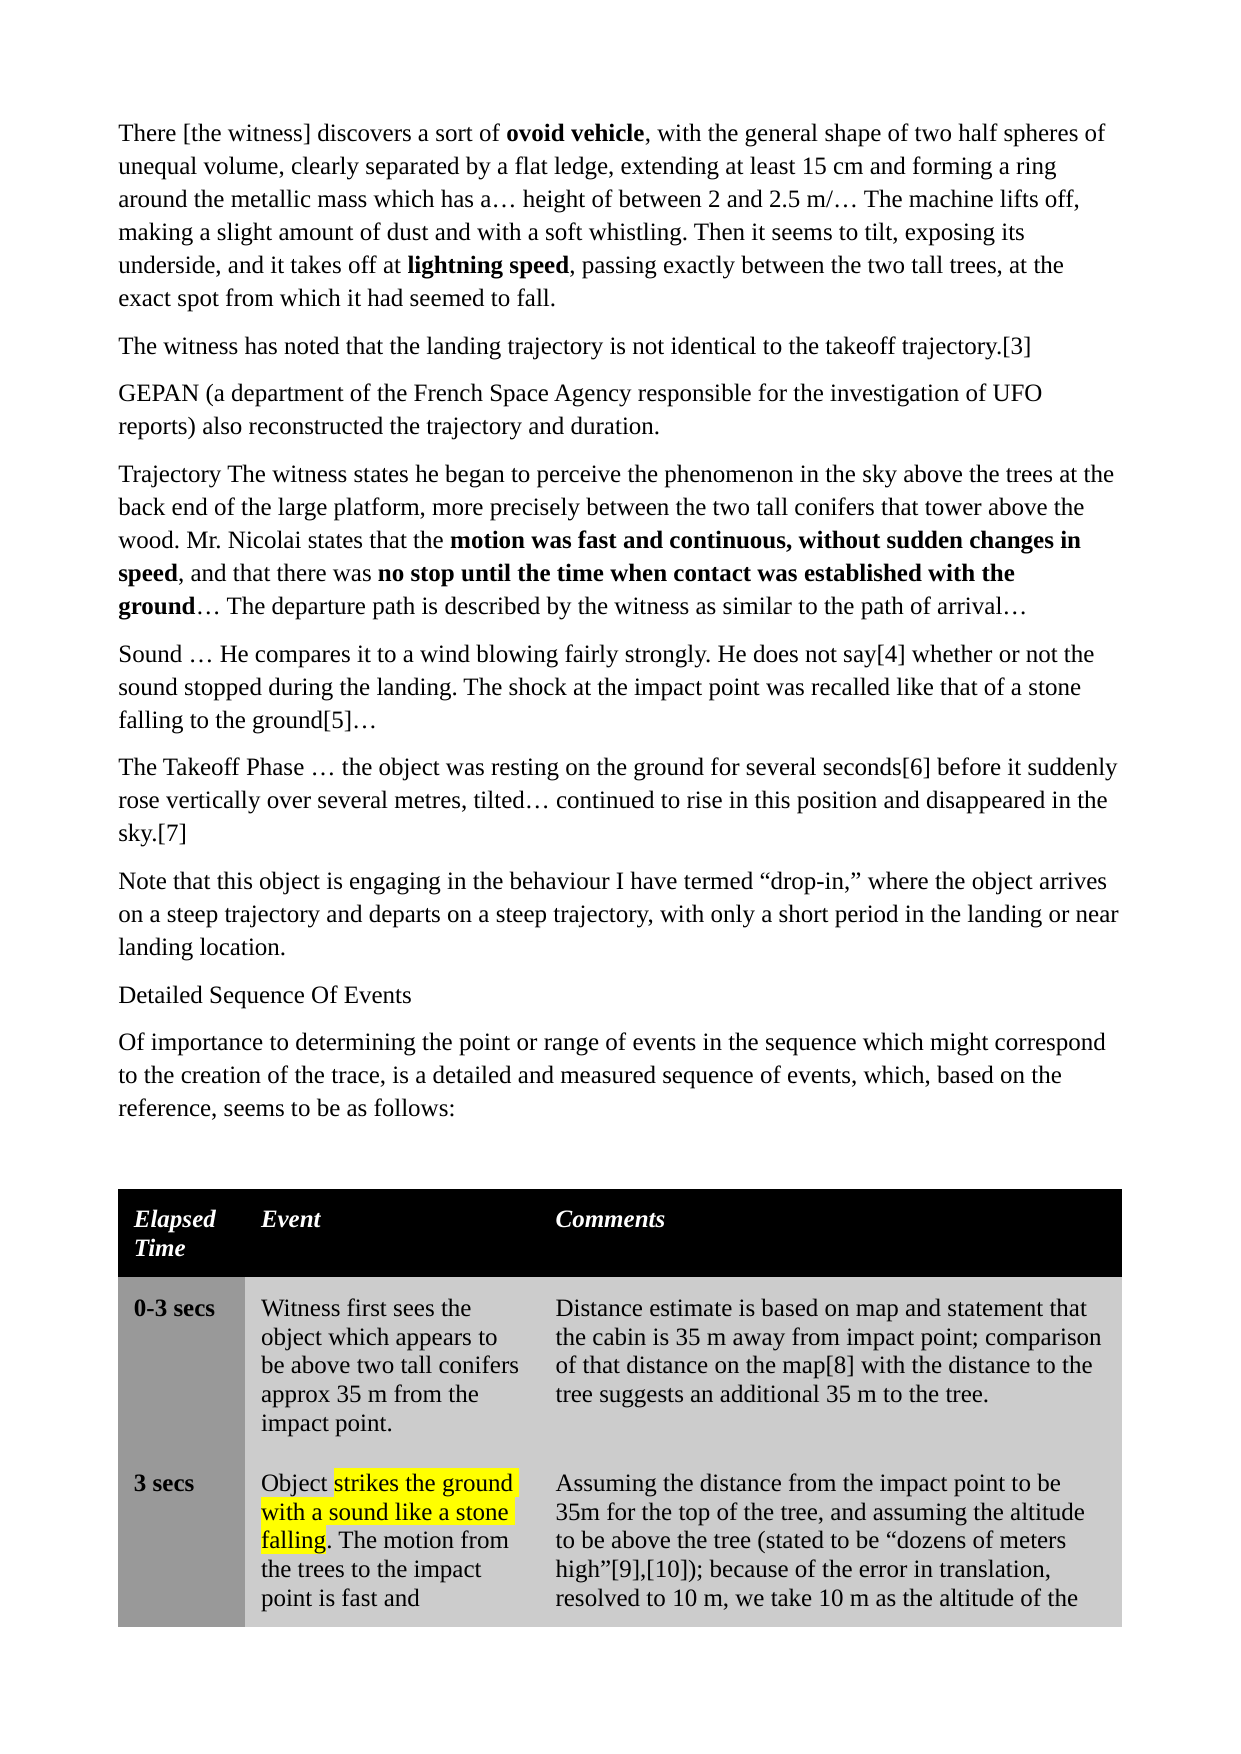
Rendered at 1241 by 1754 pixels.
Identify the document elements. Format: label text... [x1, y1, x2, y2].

table_cell Assuming the distance from the impact point to be 35m for the top of the tree, and assuming the altitude to be above the tree (stated to be “dozens of meters high”[9],[10]); because of the error in translation, resolved to 10 m, we take 10 m as the altitude of the [540, 1452, 1122, 1627]
text The witness has noted that the landing trajectory is not identical to the takeoff trajectory.[3] [118, 331, 1122, 359]
text Detailed Sequence Of Events [118, 980, 1122, 1008]
text The Takeoff Phase … the object was resting on the ground for several seconds[6] before it suddenly rose vertically over several metres, tilted… continued to rise in this position and disappeared in the sky.[7] [118, 752, 1122, 847]
table_header Elapsed Time [118, 1189, 245, 1277]
text Of importance to determining the point or range of events in the sequence which might correspond to the creation of the trace, is a detailed and measured sequence of events, which, based on the reference, seems to be as follows: [118, 1027, 1122, 1122]
text Note that this object is engaging in the behaviour I have termed “drop-in,” where the object arrives on a steep trajectory and departs on a steep trajectory, with only a short period in the landing or near landing location. [118, 866, 1122, 961]
table_cell Object strikes the ground with a sound like a stone falling. The motion from the trees to the impact point is fast and [245, 1452, 540, 1627]
text GEPAN (a department of the French Space Agency responsible for the investigation of UFO reports) also reconstructed the trajectory and duration. [118, 378, 1122, 440]
table_cell 0-3 secs [118, 1277, 245, 1452]
table_cell Distance estimate is based on map and statement that the cabin is 35 m away from impact point; comparison of that distance on the map[8] with the distance to the tree suggests an additional 35 m to the tree. [540, 1277, 1122, 1452]
table_header Comments [540, 1189, 1122, 1277]
text Sound … He compares it to a wind blowing fairly strongly. He does not say[4] whether or not the sound stopped during the landing. The shock at the impact point was recalled like that of a stone falling to the ground[5]… [118, 639, 1122, 733]
table_cell Witness first sees the object which appears to be above two tall conifers approx 35 m from the impact point. [245, 1277, 540, 1452]
text Trajectory The witness states he began to perceive the phenomenon in the sky above the trees at the back end of the large platform, more precisely between the two tall conifers that tower above the wood. Mr. Nicolai states that the motion was fast and continuous, without sudden changes in speed, and that there was no stop until the time when contact was established with the ground… The departure path is described by the witness as similar to the path of arrival… [118, 459, 1122, 620]
table_header Event [245, 1189, 540, 1277]
text There [the witness] discovers a sort of ovoid vehicle, with the general shape of two half spheres of unequal volume, clearly separated by a flat ledge, extending at least 15 cm and forming a ring around the metallic mass which has a… height of between 2 and 2.5 m/… The machine lifts off, making a slight amount of dust and with a soft whistling. Then it seems to tilt, exposing its underside, and it takes off at lightning speed, passing exactly between the two tall trees, at the exact spot from which it had seemed to fall. [118, 118, 1122, 312]
table_cell 3 secs [118, 1452, 245, 1627]
